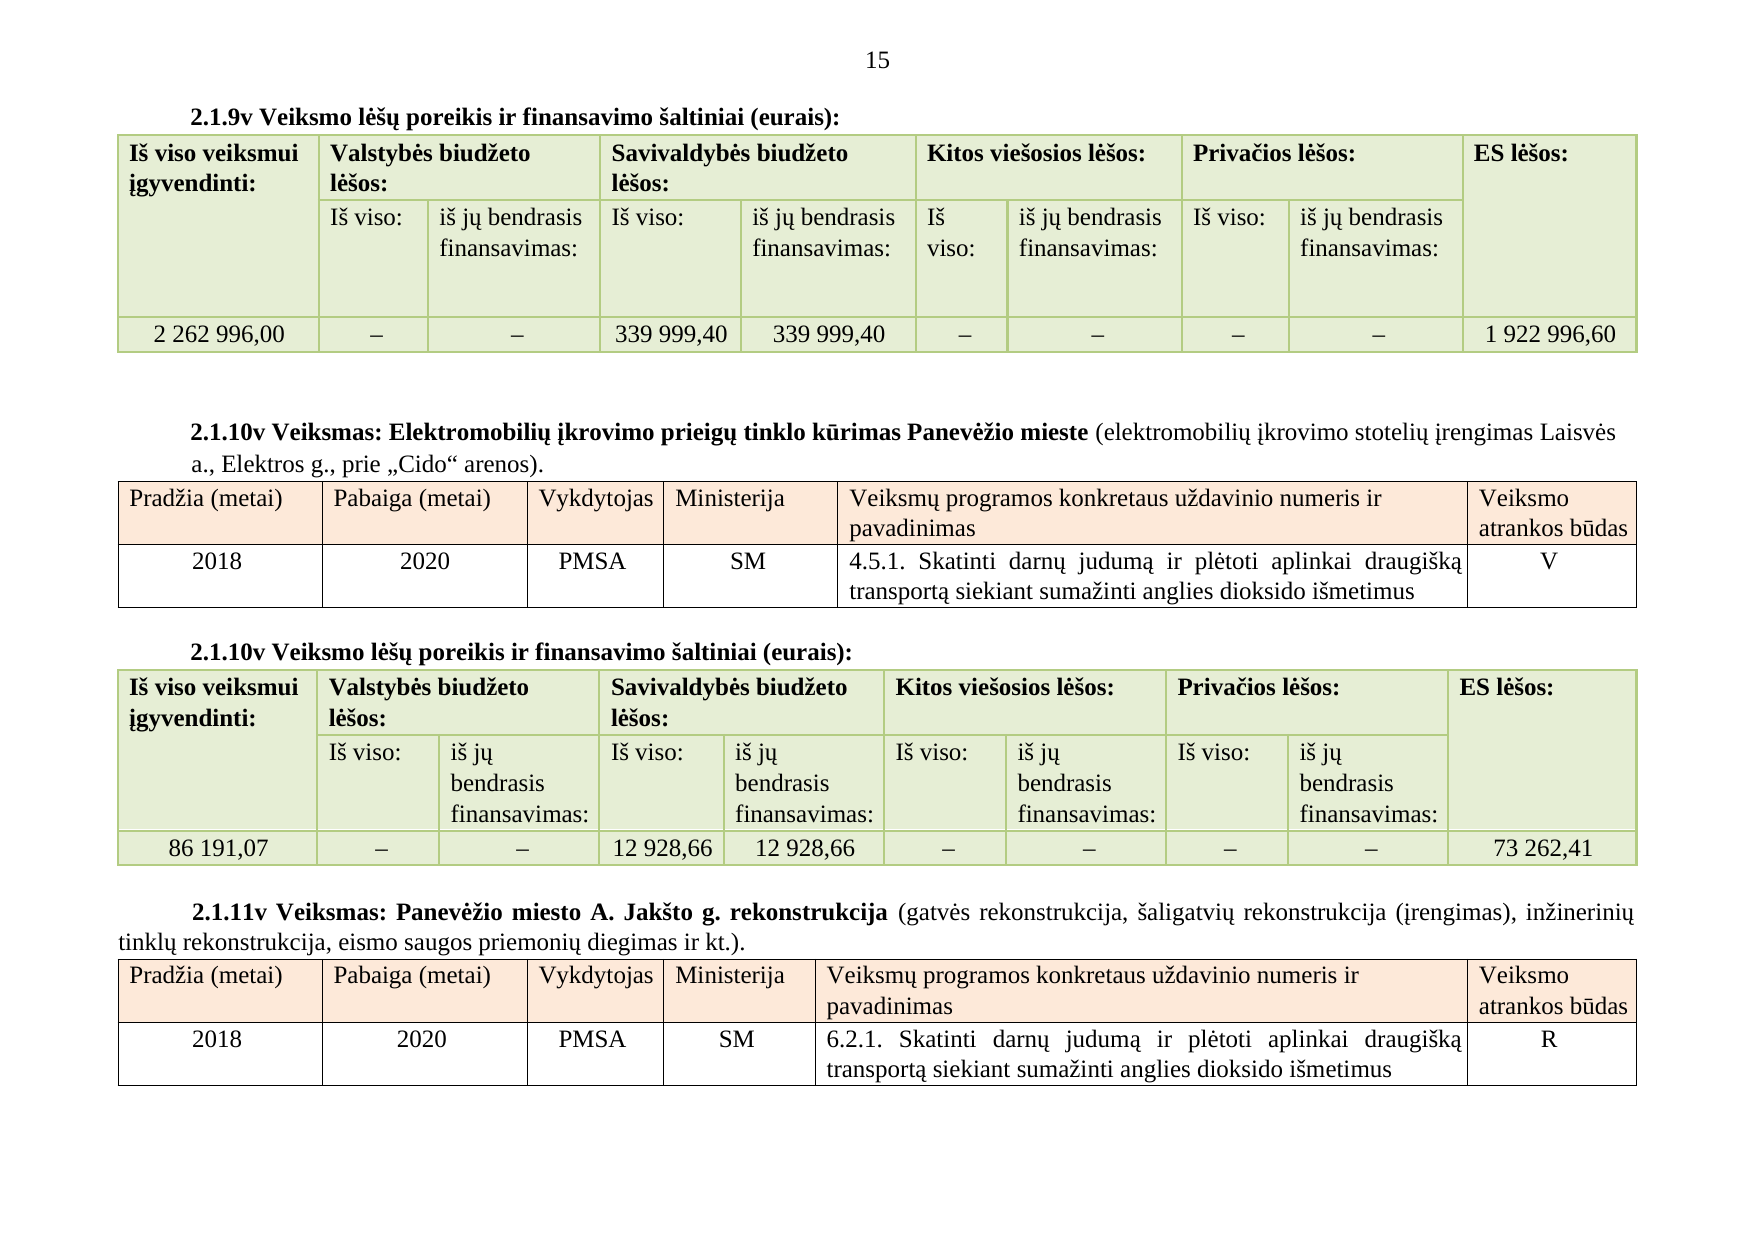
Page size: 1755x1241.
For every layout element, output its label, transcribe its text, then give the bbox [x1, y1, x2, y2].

table_header Pabaiga (metai) [323, 482, 527, 544]
table_cell SM [664, 545, 837, 607]
table_cell iš jų bendrasis finansavimas: [1289, 736, 1447, 829]
table_cell 2 262 996,00 [119, 318, 318, 351]
table_cell – [1290, 318, 1462, 351]
table_cell iš jų bendrasis finansavimas: [1290, 201, 1462, 316]
table_cell 6.2.1. Skatinti darnų judumą ir plėtoti aplinkai draugišką transportą siekiant sumažinti anglies dioksido išmetimus [816, 1023, 1467, 1085]
table_cell 12 928,66 [725, 832, 883, 864]
table_header Savivaldybės biudžeto lėšos: [600, 671, 883, 734]
table_header Kitos viešosios lėšos: [917, 136, 1181, 199]
table_cell R [1468, 1023, 1636, 1085]
table_header Veiksmų programos konkretaus uždavinio numeris ir pavadinimas [816, 960, 1467, 1022]
table_cell iš jų bendrasis finansavimas: [725, 736, 883, 829]
table_cell PMSA [528, 545, 663, 607]
table_cell PMSA [528, 1023, 663, 1085]
table_header Pabaiga (metai) [323, 960, 527, 1022]
table_header Pradžia (metai) [119, 960, 322, 1022]
table_cell Iš viso: [885, 736, 1005, 829]
table_header Savivaldybės biudžeto lėšos: [601, 136, 915, 199]
table_header Veiksmo atrankos būdas [1468, 960, 1636, 1022]
table_header Vykdytojas [528, 960, 663, 1022]
table_header Privačios lėšos: [1167, 671, 1447, 734]
text 2.1.9v Veiksmo lėšų poreikis ir finansavimo šaltiniai (eurais): [190, 102, 1636, 131]
table_cell iš jų bendrasis finansavimas: [429, 201, 599, 316]
table_cell – [1289, 832, 1447, 864]
text 2.1.10v Veiksmas: Elektromobilių įkrovimo prieigų tinklo kūrimas Panevėžio mieste (elektromobilių įkrovimo stotelių įrengimas Laisvės a., Elektros g., prie „Cido“ arenos). [190, 417, 1636, 477]
table_cell – [917, 318, 1006, 351]
table_cell 4.5.1. Skatinti darnų judumą ir plėtoti aplinkai draugišką transportą siekiant sumažinti anglies dioksido išmetimus [838, 545, 1467, 607]
table_cell – [320, 318, 427, 351]
table_cell Iš viso: [600, 736, 723, 829]
table_header Ministerija [664, 960, 815, 1022]
table_cell – [1009, 318, 1181, 351]
table_cell Iš viso: [318, 736, 438, 829]
table_cell – [1183, 318, 1288, 351]
table_cell iš jų bendrasis finansavimas: [1009, 201, 1181, 316]
table_cell 339 999,40 [742, 318, 915, 351]
table_header ES lėšos: [1464, 136, 1635, 316]
table_header Pradžia (metai) [119, 482, 322, 544]
table_cell – [1007, 832, 1165, 864]
table_cell 2020 [323, 545, 527, 607]
table_cell Iš viso: [1183, 201, 1288, 316]
table_header Privačios lėšos: [1183, 136, 1462, 199]
text 2.1.11v Veiksmas: Panevėžio miesto A. Jakšto g. rekonstrukcija (gatvės rekonstrukcija, šaligatvių rekonstrukcija (įrengimas), inžinerinių tinklų rekonstrukcija, eismo saugos priemonių diegimas ir kt.). [118, 897, 1635, 955]
table_header ES lėšos: [1449, 671, 1635, 829]
table_cell iš jų bendrasis finansavimas: [742, 201, 915, 316]
table_header Ministerija [664, 482, 837, 544]
table_cell Iš viso: [320, 201, 427, 316]
table_cell Iš viso: [1167, 736, 1287, 829]
table_cell iš jų bendrasis finansavimas: [440, 736, 598, 829]
table_header Iš viso veiksmui įgyvendinti: [119, 671, 316, 829]
table_cell iš jų bendrasis finansavimas: [1007, 736, 1165, 829]
text 2.1.10v Veiksmo lėšų poreikis ir finansavimo šaltiniai (eurais): [190, 637, 1636, 666]
table_header Valstybės biudžeto lėšos: [318, 671, 598, 734]
table_header Valstybės biudžeto lėšos: [320, 136, 599, 199]
table_cell Iš viso: [601, 201, 740, 316]
table_cell – [1167, 832, 1287, 864]
table_cell 339 999,40 [601, 318, 740, 351]
table_cell Iš viso: [917, 201, 1006, 316]
table_cell SM [664, 1023, 815, 1085]
table_header Kitos viešosios lėšos: [885, 671, 1165, 734]
table_header Veiksmo atrankos būdas [1468, 482, 1636, 544]
table_cell V [1468, 545, 1636, 607]
table_header Veiksmų programos konkretaus uždavinio numeris ir pavadinimas [838, 482, 1467, 544]
table_cell 1 922 996,60 [1464, 318, 1635, 351]
table_cell – [440, 832, 598, 864]
table_cell – [885, 832, 1005, 864]
table_header Iš viso veiksmui įgyvendinti: [119, 136, 318, 316]
table_header Vykdytojas [528, 482, 663, 544]
table_cell 86 191,07 [119, 832, 316, 864]
table_cell 2018 [119, 1023, 322, 1085]
table_cell 73 262,41 [1449, 832, 1635, 864]
table_cell – [429, 318, 599, 351]
table_cell – [318, 832, 438, 864]
table_cell 12 928,66 [600, 832, 723, 864]
table_cell 2020 [323, 1023, 527, 1085]
table_cell 2018 [119, 545, 322, 607]
